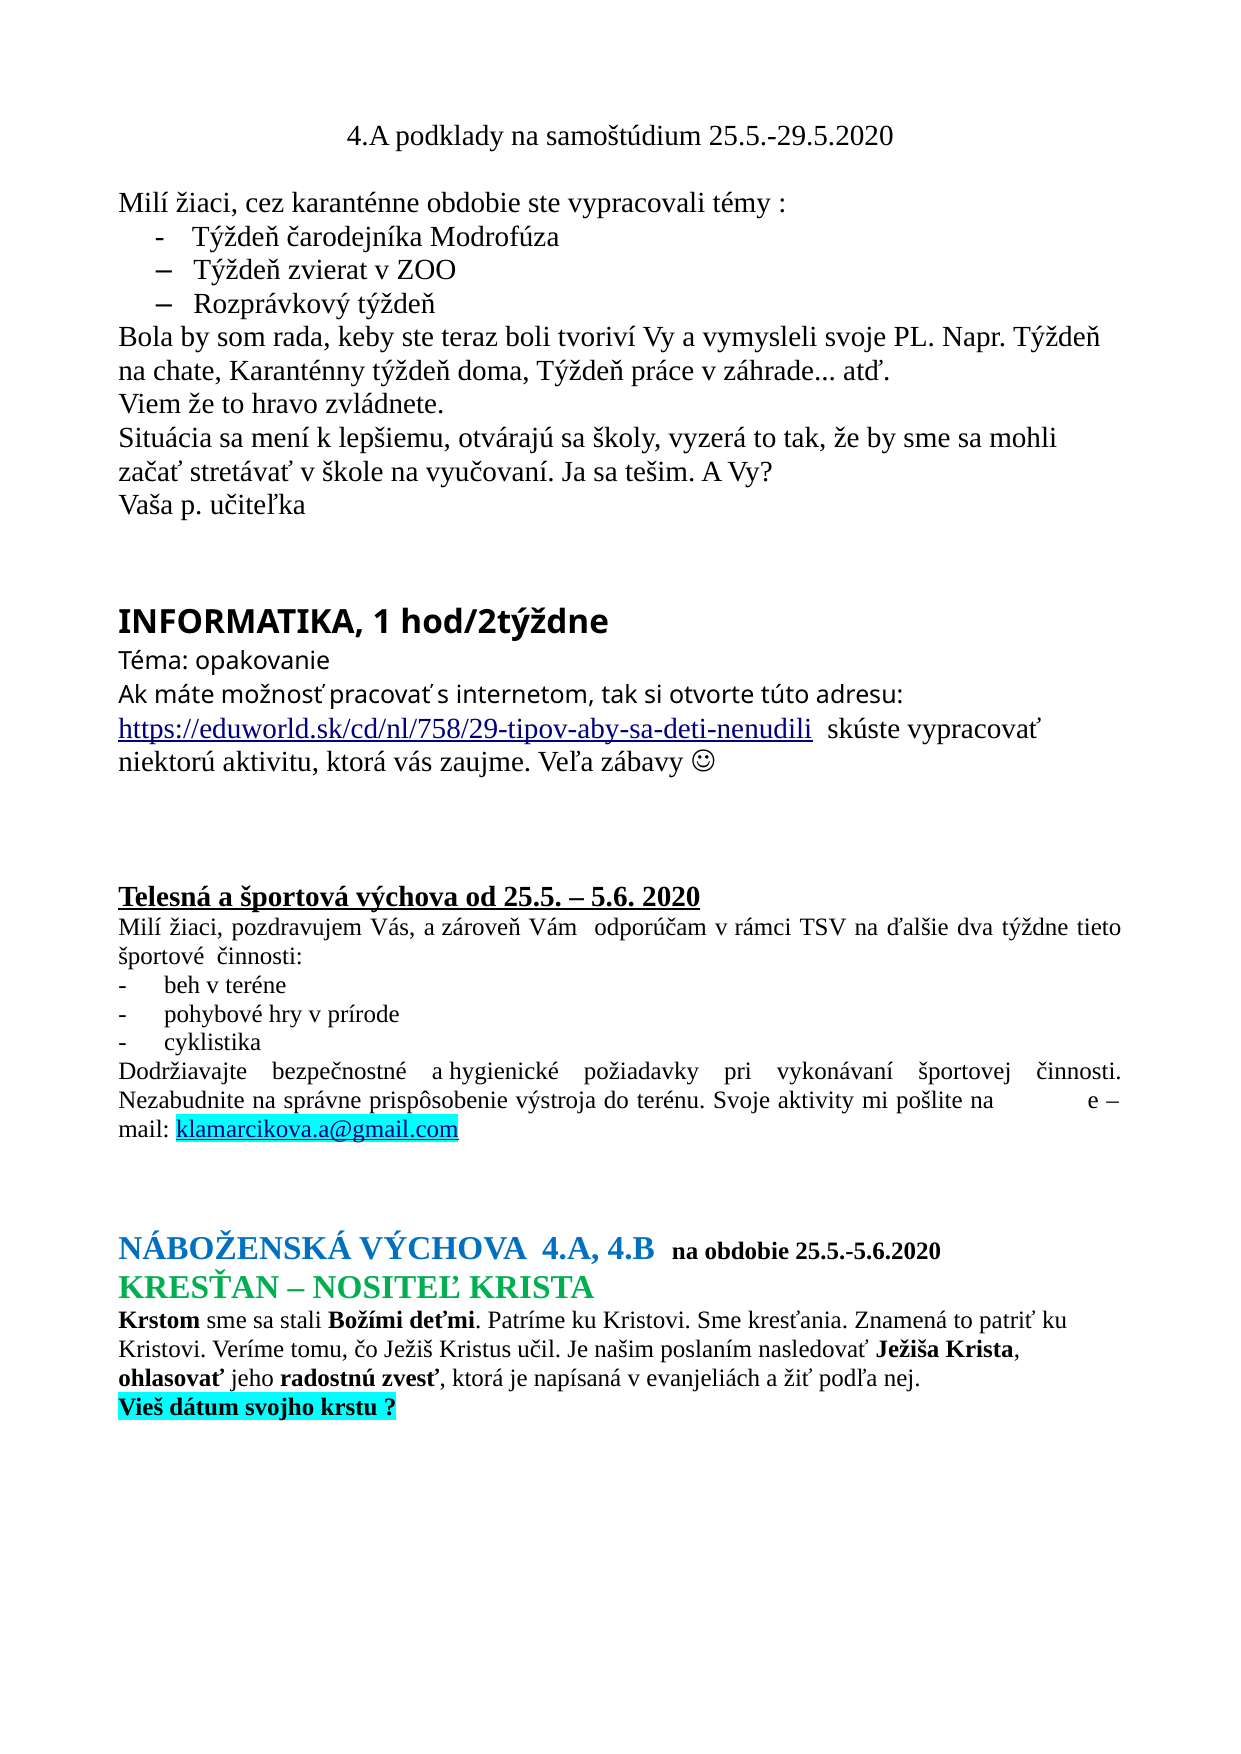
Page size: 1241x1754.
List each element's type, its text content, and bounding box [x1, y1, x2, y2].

text Vaša p. učiteľka [118, 487, 1122, 521]
text NÁBOŽENSKÁ VÝCHOVA 4.A, 4.B na obdobie 25.5.-5.6.2020 [118, 1229, 1122, 1267]
text Dodržiavajte bezpečnostné a hygienické požiadavky pri vykonávaní športovej činnosti. Nezabudnite na správne prispôsobenie výstroja do terénu. Svoje aktivity mi pošlite na e – mail: klamarcikova.a@gmail.com [118, 1056, 1122, 1142]
text Milí žiaci, pozdravujem Vás, a zároveň Vám odporúčam v rámci TSV na ďalšie dva týždne tieto športové činnosti: [118, 912, 1122, 970]
text Telesná a športová výchova od 25.5. – 5.6. 2020 [118, 879, 1122, 912]
list Rozprávkový týždeň [156, 286, 1122, 319]
text - pohybové hry v prírode [118, 999, 1122, 1027]
text Situácia sa mení k lepšiemu, otvárajú sa školy, vyzerá to tak, že by sme sa mohli začať stretávať v škole na vyučovaní. Ja sa tešim. A Vy? [118, 420, 1122, 487]
text Ak máte možnosť pracovať s internetom, tak si otvorte túto adresu: https://eduworld.sk/cd/nl/758/29-tipov-aby-sa-deti-nenudili skúste vypracovať niektorú aktivitu, ktorá vás zaujme. Veľa zábavy  [118, 677, 1122, 778]
text Krstom sme sa stali Božími deťmi. Patríme ku Kristovi. Sme kresťania. Znamená to patriť ku Kristovi. Veríme tomu, čo Ježiš Kristus učil. Je našim poslaním nasledovať Ježiša Krista, ohlasovať jeho radostnú zvesť, ktorá je napísaná v evanjeliách a žiť podľa nej. [118, 1305, 1122, 1392]
text KRESŤAN – NOSITEĽ KRISTA [118, 1267, 1122, 1305]
text INFORMATIKA, 1 hod/2týždne [118, 597, 1122, 643]
text - Týždeň čarodejníka Modrofúza [118, 219, 1122, 252]
text Bola by som rada, keby ste teraz boli tvoriví Vy a vymysleli svoje PL. Napr. Týždeň na chate, Karanténny týždeň doma, Týždeň práce v záhrade... atď. [118, 319, 1122, 387]
text Viem že to hravo zvládnete. [118, 387, 1122, 420]
text Téma: opakovanie [118, 643, 1122, 677]
text Vieš dátum svojho krstu ? [118, 1392, 1122, 1420]
list Týždeň zvierat v ZOO [156, 252, 1122, 286]
text 4.A podklady na samoštúdium 25.5.-29.5.2020 [118, 118, 1122, 152]
text Milí žiaci, cez karanténne obdobie ste vypracovali témy : [118, 185, 1122, 219]
text - beh v teréne [118, 970, 1122, 999]
text - cyklistika [118, 1027, 1122, 1056]
